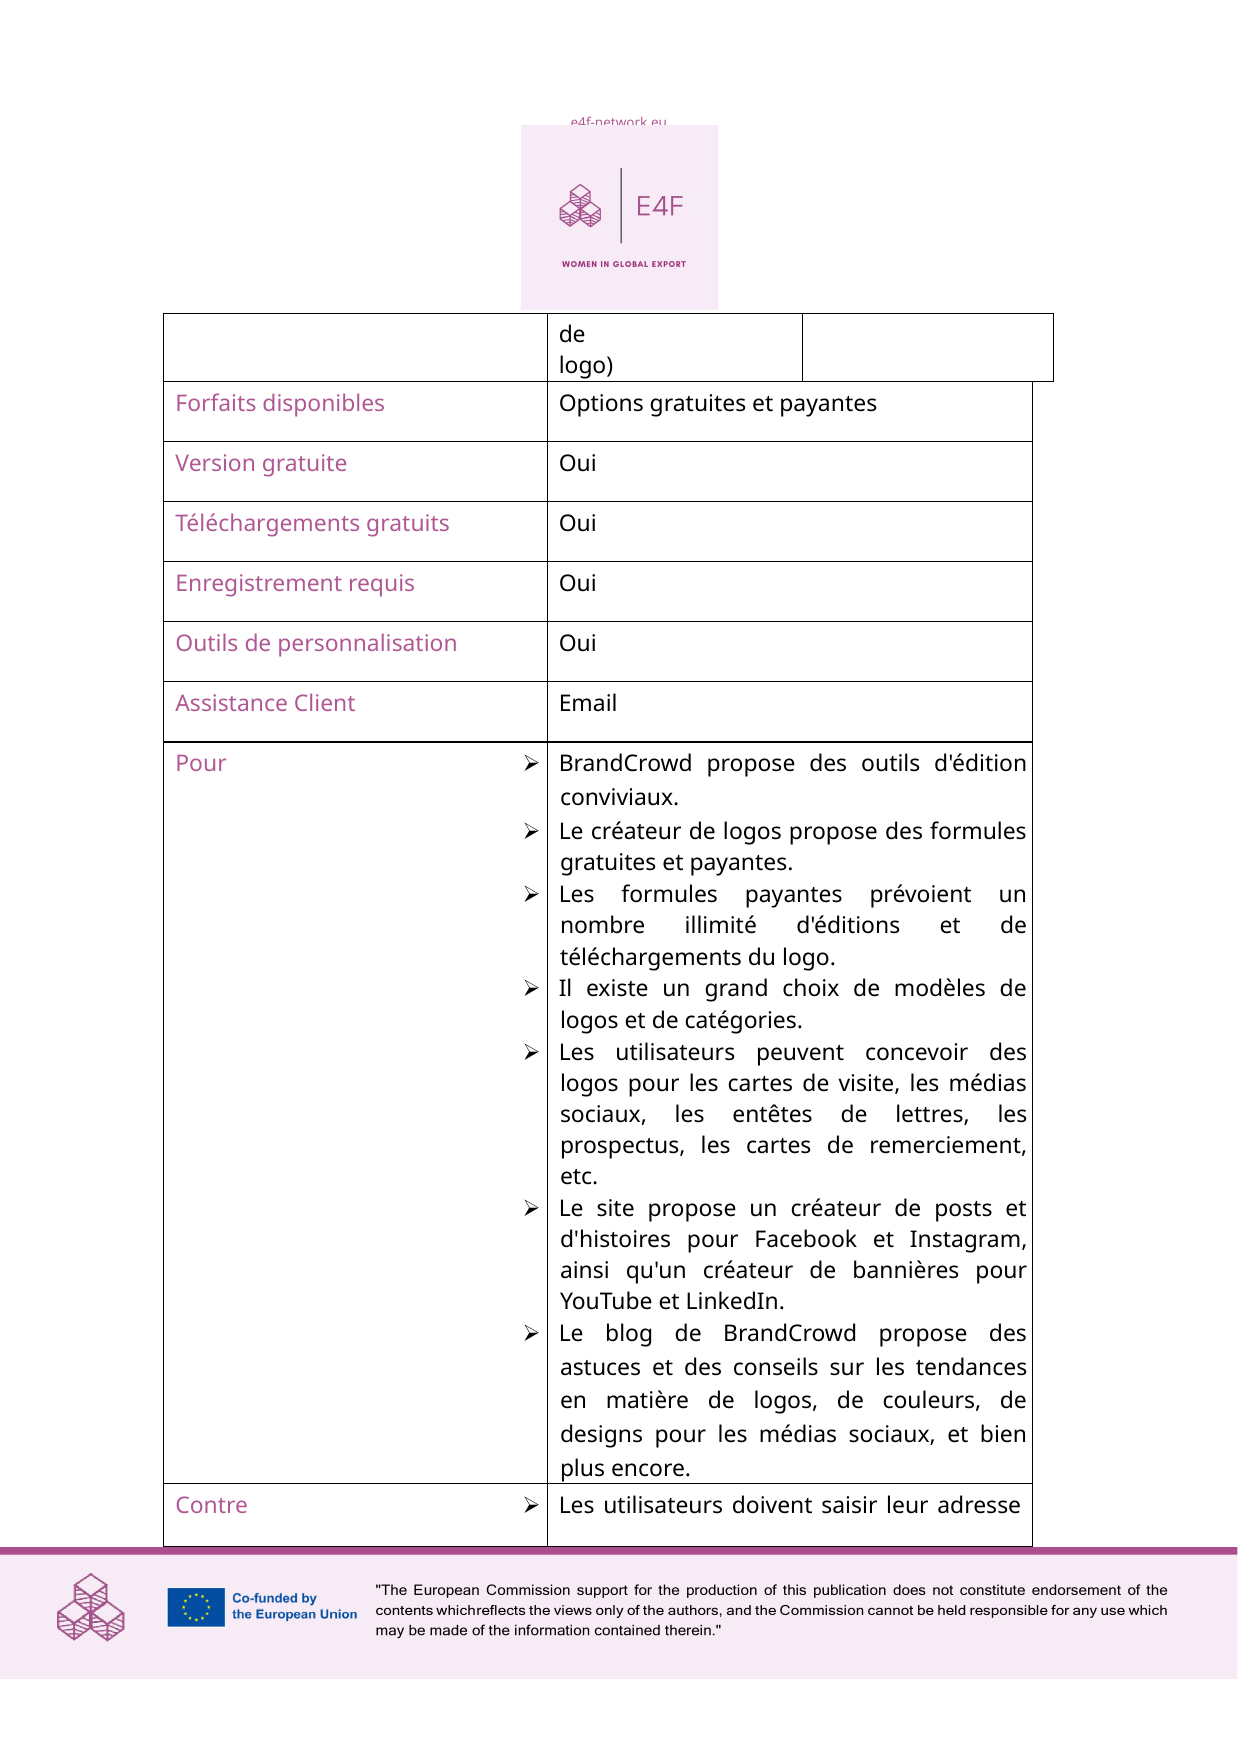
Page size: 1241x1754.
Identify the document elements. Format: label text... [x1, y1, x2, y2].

table_cell Email [548, 682, 1032, 741]
table_cell Oui [548, 502, 1032, 561]
table_cell [164, 314, 547, 381]
table_cell Assistance Client [164, 682, 547, 741]
table_cell Enregistrement requis [164, 562, 547, 621]
table_cell Forfaits disponibles [164, 382, 547, 441]
table_cell [803, 314, 1053, 381]
table_cell BrandCrowd propose des outils d'édition conviviaux. Le créateur de logos propose des formules gratuites et payantes. Les formules payantes prévoient un nombre illimité d'éditions et de téléchargements du logo. Il existe un grand choix de modèles de logos et de catégories. Les utilisateurs peuvent concevoir des logos pour les cartes de visite, les médias sociaux, les entêtes de lettres, les prospectus, les cartes de remerciement, etc. Le site propose un créateur de posts et d'histoires pour Facebook et Instagram, ainsi qu'un créateur de bannières pour YouTube et LinkedIn. Le blog de BrandCrowd propose des astuces et des conseils sur les tendances en matière de logos, de couleurs, de designs pour les médias sociaux, et bien plus encore. [548, 743, 1032, 1483]
table_cell Version gratuite [164, 442, 547, 501]
table_cell de logo) [548, 314, 802, 381]
table_cell Pour [164, 743, 547, 1483]
table_cell Les utilisateurs doivent saisir leur adresse [548, 1484, 1032, 1546]
picture [0, 1547, 1238, 1679]
table_cell Contre [164, 1484, 547, 1546]
table_cell Oui [548, 442, 1032, 501]
table_cell Oui [548, 622, 1032, 681]
table_cell Oui [548, 562, 1032, 621]
table_cell Options gratuites et payantes [548, 382, 1032, 441]
picture [520, 125, 719, 310]
table_cell Outils de personnalisation [164, 622, 547, 681]
table_cell Téléchargements gratuits [164, 502, 547, 561]
